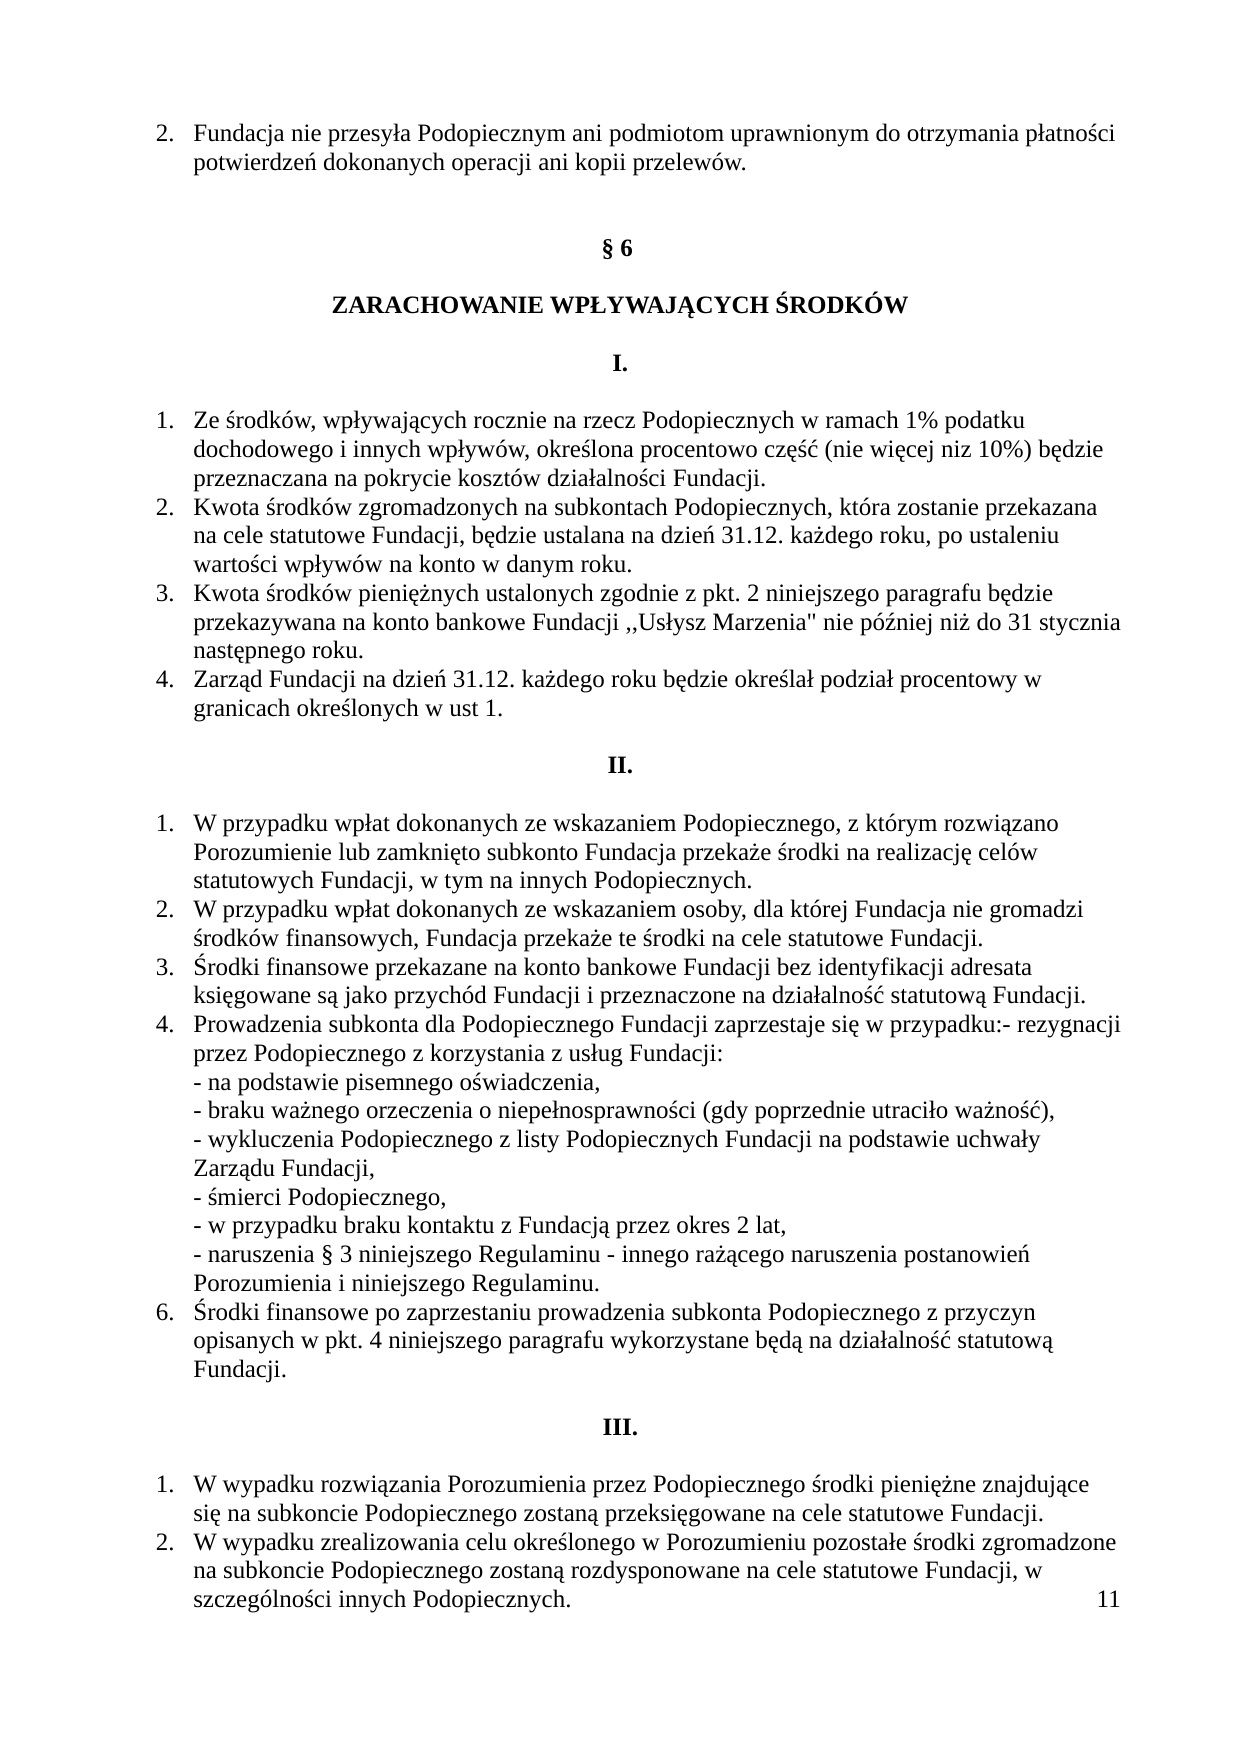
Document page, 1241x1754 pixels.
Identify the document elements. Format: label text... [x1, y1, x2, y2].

list W przypadku wpłat dokonanych ze wskazaniem osoby, dla której Fundacja nie gromadzi środków finansowych, Fundacja przekaże te środki na cele statutowe Fundacji. [156, 894, 1122, 952]
text II. [118, 751, 1122, 779]
list Środki finansowe przekazane na konto bankowe Fundacji bez identyfikacji adresata księgowane są jako przychód Fundacji i przeznaczone na działalność statutową Fundacji. [156, 952, 1122, 1009]
list Ze środków, wpływających rocznie na rzecz Podopiecznych w ramach 1% podatku dochodowego i innych wpływów, określona procentowo część (nie więcej niz 10%) będzie przeznaczana na pokrycie kosztów działalności Fundacji. [156, 406, 1122, 492]
list Zarząd Fundacji na dzień 31.12. każdego roku będzie określał podział procentowy w granicach określonych w ust 1. [156, 664, 1122, 722]
list - w przypadku braku kontaktu z Fundacją przez okres 2 lat, [156, 1211, 1122, 1239]
list W wypadku rozwiązania Porozumienia przez Podopiecznego środki pieniężne znajdujące się na subkoncie Podopiecznego zostaną przeksięgowane na cele statutowe Fundacji. [156, 1469, 1122, 1527]
text ZARACHOWANIE WPŁYWAJĄCYCH ŚRODKÓW [118, 291, 1122, 319]
text I. [118, 348, 1122, 377]
list W wypadku zrealizowania celu określonego w Porozumieniu pozostałe środki zgromadzone na subkoncie Podopiecznego zostaną rozdysponowane na cele statutowe Fundacji, w szczególności innych Podopiecznych. 11 [156, 1527, 1122, 1613]
list Kwota środków zgromadzonych na subkontach Podopiecznych, która zostanie przekazana na cele statutowe Fundacji, będzie ustalana na dzień 31.12. każdego roku, po ustaleniu wartości wpływów na konto w danym roku. [156, 492, 1122, 578]
text § 6 [118, 233, 1122, 262]
list - na podstawie pisemnego oświadczenia, [156, 1067, 1122, 1096]
list Kwota środków pieniężnych ustalonych zgodnie z pkt. 2 niniejszego paragrafu będzie przekazywana na konto bankowe Fundacji ,,Usłysz Marzenia" nie później niż do 31 stycznia następnego roku. [156, 578, 1122, 664]
text 6. Środki finansowe po zaprzestaniu prowadzenia subkonta Podopiecznego z przyczyn [118, 1297, 1122, 1326]
list - wykluczenia Podopiecznego z listy Podopiecznych Fundacji na podstawie uchwały Zarządu Fundacji, [156, 1124, 1122, 1182]
text III. [118, 1412, 1122, 1441]
list - braku ważnego orzeczenia o niepełnosprawności (gdy poprzednie utraciło ważność), [156, 1096, 1122, 1124]
text opisanych w pkt. 4 niniejszego paragrafu wykorzystane będą na działalność statutową [118, 1326, 1122, 1354]
list Prowadzenia subkonta dla Podopiecznego Fundacji zaprzestaje się w przypadku:- rezygnacji przez Podopiecznego z korzystania z usług Fundacji: [156, 1009, 1122, 1067]
list - śmierci Podopiecznego, [156, 1182, 1122, 1211]
list W przypadku wpłat dokonanych ze wskazaniem Podopiecznego, z którym rozwiązano Porozumienie lub zamknięto subkonto Fundacja przekaże środki na realizację celów statutowych Fundacji, w tym na innych Podopiecznych. [156, 808, 1122, 894]
text Fundacji. [118, 1354, 1122, 1383]
list Fundacja nie przesyła Podopiecznym ani podmiotom uprawnionym do otrzymania płatności potwierdzeń dokonanych operacji ani kopii przelewów. [156, 118, 1122, 176]
list - naruszenia § 3 niniejszego Regulaminu - innego rażącego naruszenia postanowień Porozumienia i niniejszego Regulaminu. [156, 1239, 1122, 1297]
